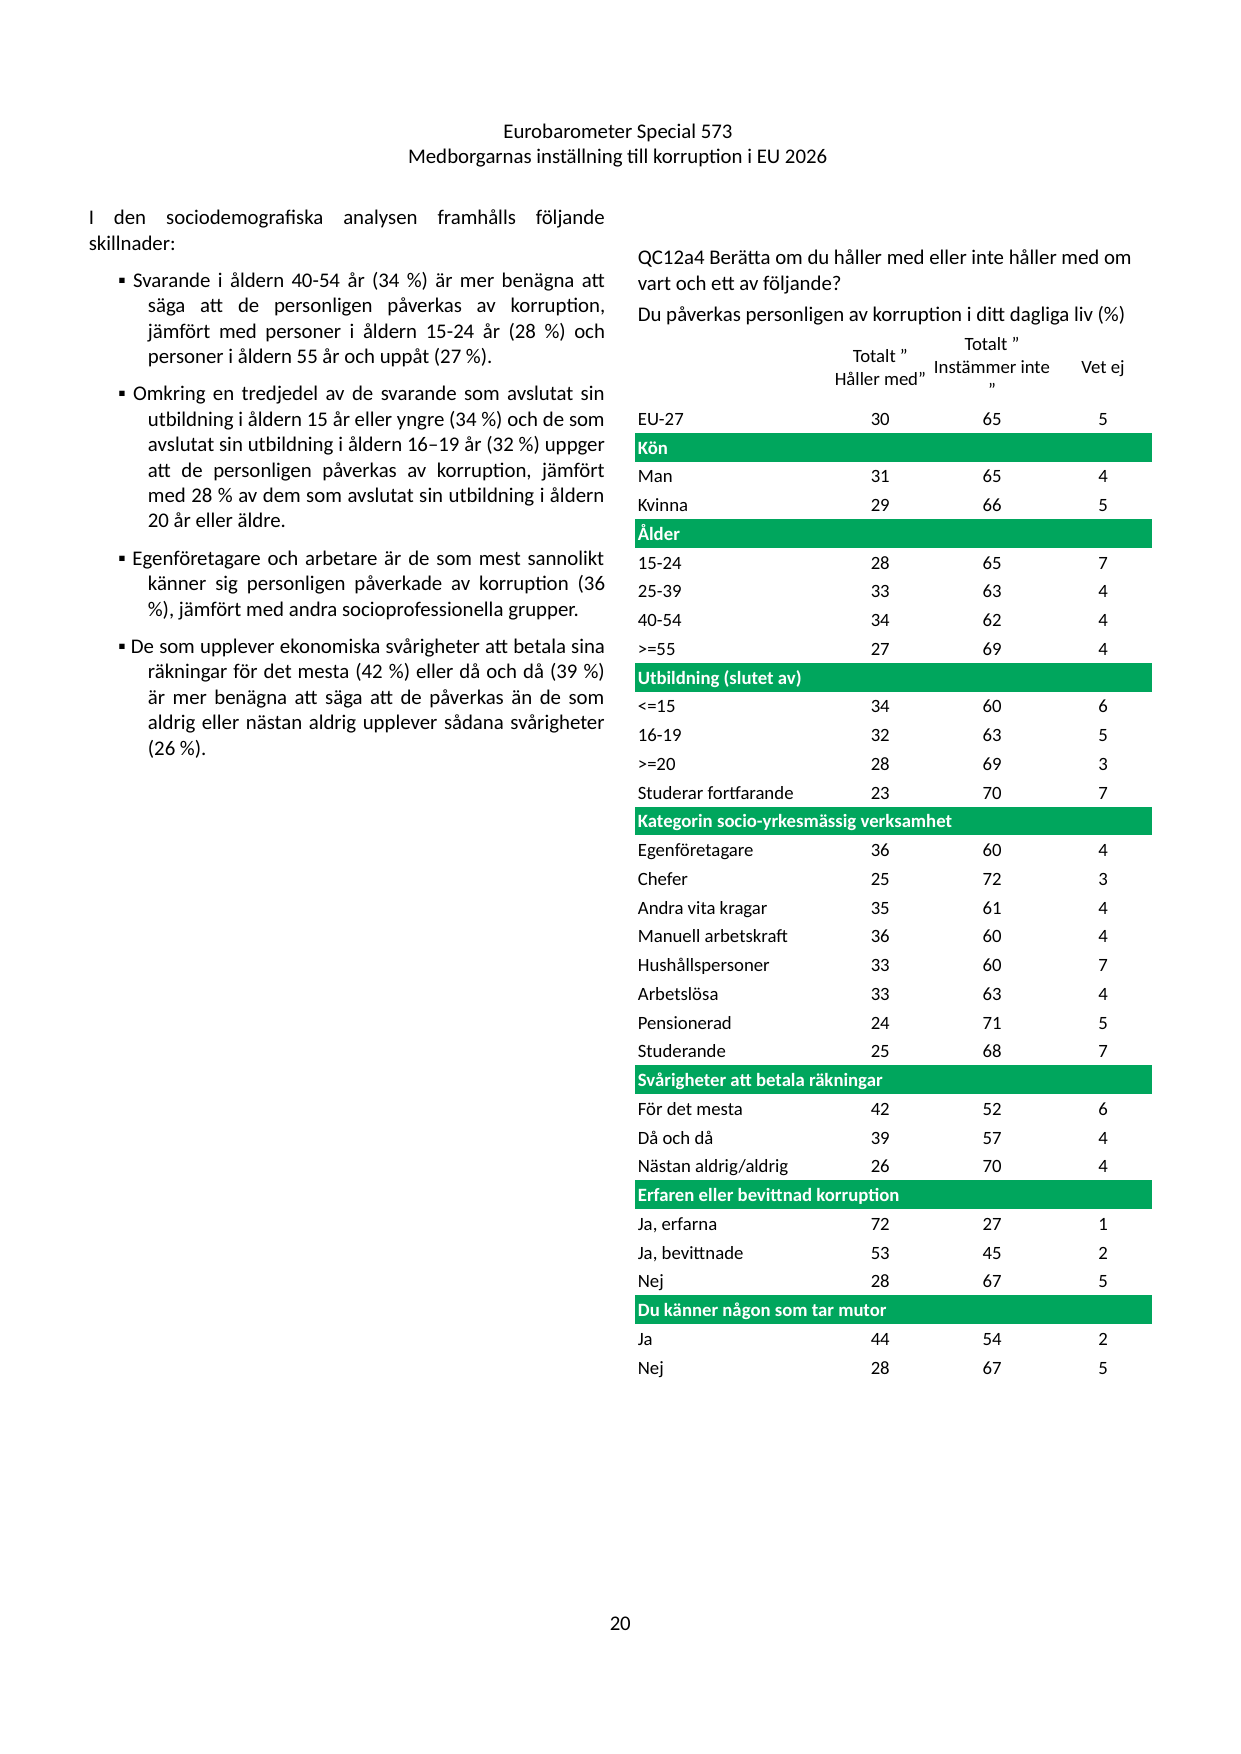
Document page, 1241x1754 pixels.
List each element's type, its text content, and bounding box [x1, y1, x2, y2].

table_cell 63 [930, 720, 1053, 749]
table_cell 33 [830, 979, 930, 1008]
table_cell Arbetslösa [635, 979, 830, 1008]
table_cell 16-19 [635, 720, 830, 749]
table_cell 54 [930, 1324, 1053, 1353]
table_cell 6 [1054, 692, 1152, 720]
table_cell 69 [930, 749, 1053, 778]
table_cell 63 [930, 979, 1053, 1008]
table_cell Vet ej [1054, 330, 1152, 404]
table_cell 3 [1054, 749, 1152, 778]
table_cell 7 [1054, 778, 1152, 807]
table_cell 4 [1054, 893, 1152, 922]
table_cell 45 [930, 1238, 1053, 1267]
table_cell Manuell arbetskraft [635, 922, 830, 950]
table_cell Nej [635, 1353, 830, 1382]
table_cell 28 [830, 548, 930, 577]
table_cell >=55 [635, 634, 830, 663]
table_cell 28 [830, 749, 930, 778]
table_cell Utbildning (slutet av) [635, 663, 1152, 692]
table_cell 65 [930, 462, 1053, 490]
table_cell 72 [830, 1209, 930, 1238]
table_cell 33 [830, 577, 930, 605]
table_cell 25 [830, 1037, 930, 1065]
table_cell 7 [1054, 548, 1152, 577]
table_cell 2 [1054, 1238, 1152, 1267]
table_cell 31 [830, 462, 930, 490]
table_cell 2 [1054, 1324, 1152, 1353]
table_cell 7 [1054, 950, 1152, 979]
table_cell [635, 330, 830, 404]
table_cell 27 [930, 1209, 1053, 1238]
table_cell Man [635, 462, 830, 490]
table_cell 30 [830, 404, 930, 433]
table_cell 24 [830, 1008, 930, 1037]
table_cell Pensionerad [635, 1008, 830, 1037]
table_cell 53 [830, 1238, 930, 1267]
table_cell 27 [830, 634, 930, 663]
table_cell 68 [930, 1037, 1053, 1065]
table_cell <=15 [635, 692, 830, 720]
table_cell Ja [635, 1324, 830, 1353]
table_cell 63 [930, 577, 1053, 605]
table_cell Du påverkas personligen av korruption i ditt dagliga liv (%) [635, 298, 1152, 329]
table_cell Nej [635, 1267, 830, 1295]
table_cell 71 [930, 1008, 1053, 1037]
table_cell 61 [930, 893, 1053, 922]
table_cell 29 [830, 490, 930, 519]
table_cell Studerar fortfarande [635, 778, 830, 807]
table_cell 42 [830, 1094, 930, 1123]
table_cell 60 [930, 835, 1053, 864]
table_cell 62 [930, 605, 1053, 634]
table_cell 40-54 [635, 605, 830, 634]
table_cell 5 [1054, 1008, 1152, 1037]
table_cell Totalt ” Instämmer inte ” [930, 330, 1053, 404]
table_cell 60 [930, 922, 1053, 950]
table_cell 34 [830, 605, 930, 634]
table_cell Chefer [635, 864, 830, 893]
table_cell 65 [930, 404, 1053, 433]
table_header QC12a4 Berätta om du håller med eller inte håller med om vart och ett av följande? [635, 242, 1152, 298]
table_cell Erfaren eller bevittnad korruption [635, 1180, 1152, 1209]
table_cell 1 [1054, 1209, 1152, 1238]
table_cell 4 [1054, 922, 1152, 950]
table_cell 72 [930, 864, 1053, 893]
text I den sociodemografiska analysen framhålls följande skillnader: [88, 204, 605, 255]
table_cell 66 [930, 490, 1053, 519]
table_cell 25-39 [635, 577, 830, 605]
table_cell Ålder [635, 519, 1152, 548]
table_cell 4 [1054, 577, 1152, 605]
table_cell 4 [1054, 462, 1152, 490]
table_cell 65 [930, 548, 1053, 577]
table_cell 5 [1054, 1267, 1152, 1295]
table_cell Studerande [635, 1037, 830, 1065]
table_cell 28 [830, 1267, 930, 1295]
table_cell Kvinna [635, 490, 830, 519]
table_cell 35 [830, 893, 930, 922]
table_cell Kön [635, 433, 1152, 462]
table_cell 36 [830, 835, 930, 864]
text ▪ Svarande i åldern 40-54 år (34 %) är mer benägna att säga att de personligen påverkas av korruption, jämfört med personer i åldern 15-24 år (28 %) och personer i åldern 55 år och uppåt (27 %). [118, 267, 605, 369]
table_cell Ja, bevittnade [635, 1238, 830, 1267]
table_cell 60 [930, 692, 1053, 720]
table_cell 4 [1054, 979, 1152, 1008]
table_cell Hushållspersoner [635, 950, 830, 979]
table_cell Ja, erfarna [635, 1209, 830, 1238]
table_cell 67 [930, 1267, 1053, 1295]
table_cell 4 [1054, 605, 1152, 634]
table_cell 5 [1054, 1353, 1152, 1382]
table_cell 28 [830, 1353, 930, 1382]
table_cell 57 [930, 1123, 1053, 1152]
table_cell 70 [930, 1152, 1053, 1180]
table_cell 3 [1054, 864, 1152, 893]
table_cell 39 [830, 1123, 930, 1152]
table_cell 23 [830, 778, 930, 807]
table_cell 6 [1054, 1094, 1152, 1123]
table_cell 34 [830, 692, 930, 720]
text ▪ Egenföretagare och arbetare är de som mest sannolikt känner sig personligen påverkade av korruption (36 %), jämfört med andra socioprofessionella grupper. [118, 545, 605, 621]
table_cell 26 [830, 1152, 930, 1180]
table_cell 4 [1054, 1123, 1152, 1152]
table_cell 67 [930, 1353, 1053, 1382]
table_cell 4 [1054, 835, 1152, 864]
table_cell Kategorin socio-yrkesmässig verksamhet [635, 807, 1152, 835]
table_cell 33 [830, 950, 930, 979]
table_cell 60 [930, 950, 1053, 979]
table_cell 7 [1054, 1037, 1152, 1065]
table_cell Du känner någon som tar mutor [635, 1295, 1152, 1324]
table_cell 5 [1054, 720, 1152, 749]
table_cell EU-27 [635, 404, 830, 433]
table_cell 4 [1054, 634, 1152, 663]
table_cell 52 [930, 1094, 1053, 1123]
table_cell Nästan aldrig/aldrig [635, 1152, 830, 1180]
table_cell 44 [830, 1324, 930, 1353]
table_cell 4 [1054, 1152, 1152, 1180]
table_cell 5 [1054, 404, 1152, 433]
table_cell För det mesta [635, 1094, 830, 1123]
table_cell Egenföretagare [635, 835, 830, 864]
table_cell 5 [1054, 490, 1152, 519]
text ▪ De som upplever ekonomiska svårigheter att betala sina räkningar för det mesta (42 %) eller då och då (39 %) är mer benägna att säga att de påverkas än de som aldrig eller nästan aldrig upplever sådana svårigheter (26 %). [118, 633, 605, 760]
table_cell 70 [930, 778, 1053, 807]
table_cell Andra vita kragar [635, 893, 830, 922]
table_cell Totalt ” Håller med” [830, 330, 930, 404]
table_cell Svårigheter att betala räkningar [635, 1065, 1152, 1094]
table_cell 69 [930, 634, 1053, 663]
text ▪ Omkring en tredjedel av de svarande som avslutat sin utbildning i åldern 15 år eller yngre (34 %) och de som avslutat sin utbildning i åldern 16–19 år (32 %) uppger att de personligen påverkas av korruption, jämfört med 28 % av dem som avslutat sin utbildning i åldern 20 år eller äldre. [118, 381, 605, 533]
table_cell Då och då [635, 1123, 830, 1152]
table_cell >=20 [635, 749, 830, 778]
table_cell 32 [830, 720, 930, 749]
table_cell 36 [830, 922, 930, 950]
table_cell 25 [830, 864, 930, 893]
table_cell 15-24 [635, 548, 830, 577]
